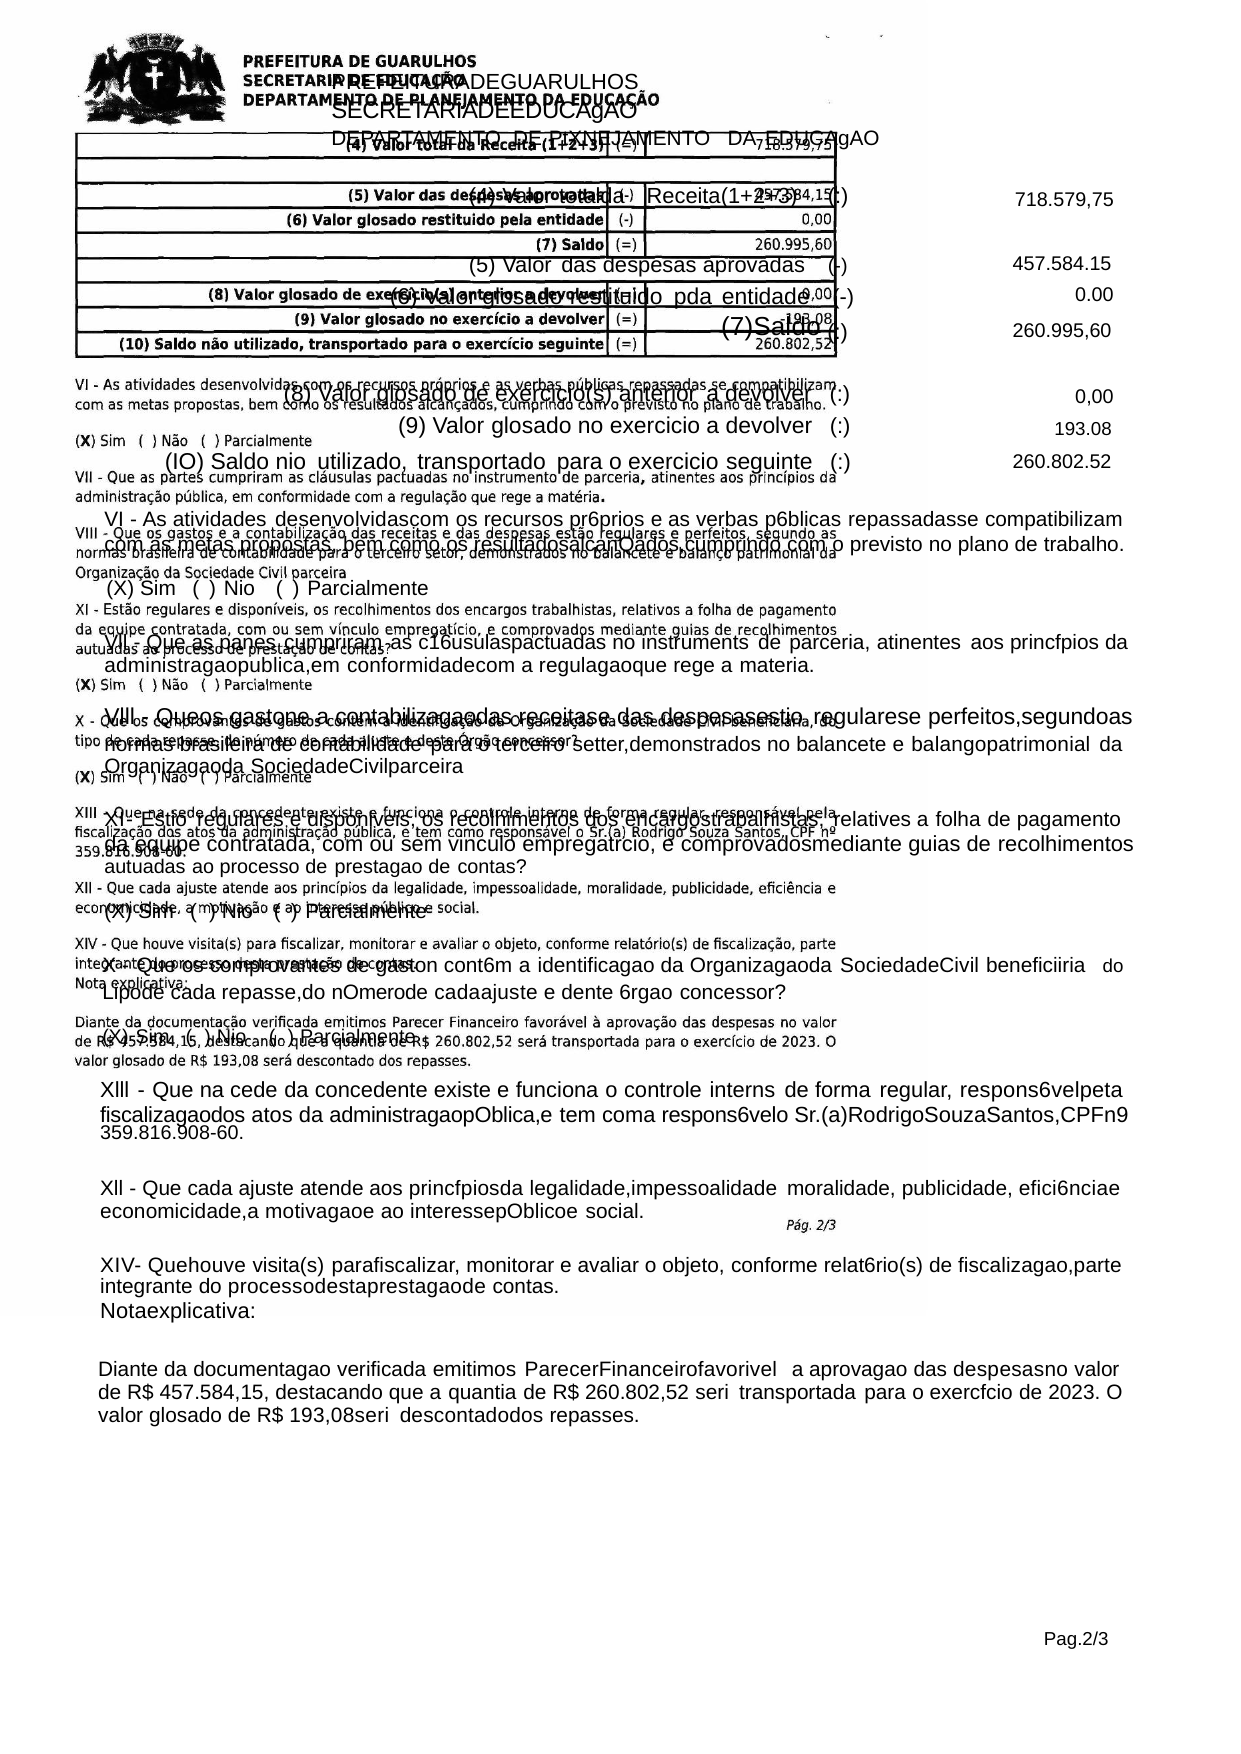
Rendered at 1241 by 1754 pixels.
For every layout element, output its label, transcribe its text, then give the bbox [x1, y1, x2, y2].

text (X) Sim ( ) Nio ( ) Parcialmente [106, 577, 451, 600]
text Vlll - Queos gastone a contabilizagaodas receitase das despesasestio regularese perfeitos,segundoas [104, 704, 1147, 730]
text ,00 [1086, 386, 1138, 408]
text X - Que os comprovantes de gaston cont6m a identificagao da Organizagaoda SociedadeCivil beneficiiria do [102, 954, 1139, 977]
text 359.816.908-60. [100, 1122, 269, 1144]
picture [0, 0, 1241, 1754]
text Diante da documentagao verificada emitimos ParecerFinanceirofavorivel a aprovagao das despesasno valor [98, 1358, 1139, 1381]
text Vll - Que as panes cumpriram as c16usulaspactuadas no instruments de parceria, atinentes aos princfpios da [104, 631, 1144, 654]
text (X) Sim ( ) Nio ( ) Parcialmente [104, 900, 449, 923]
text (IO) Saldo nio utilizado, transportado para o exercicio seguinte (:) [164, 449, 873, 474]
text Xlll - Que na cede da concedente existe e funciona o controle interns de forma regular, respons6velpeta [100, 1078, 1145, 1103]
text administragaopublica,em conformidadecom a regulagaoque rege a materia. [104, 654, 1144, 677]
text PREFEITURADEGUARULHOS [331, 70, 908, 94]
text VI - As atividades desenvolvidascom os recursos pr6prios e as verbas p6blicas repassadasse compatibilizam [104, 508, 1142, 531]
text 0.00 [1075, 284, 1138, 306]
text DEPARTAMENTO DE PtXNEJAMENTO DA EDUCAgAO [331, 127, 908, 150]
text autuadas ao processo de prestagao de contas? [104, 857, 1147, 878]
text Xll - Que cada ajuste atende aos princfpiosda legalidade,impessoalidade moralidade, publicidade, efici6nciae [100, 1177, 1139, 1200]
text com as metas propostas, bem como os resultadosalcanQados,cumprindo com o previsto no plano de trabalho. [104, 533, 1142, 556]
text (:) [827, 320, 873, 344]
text (9) Valor glosado no exercicio a devolver (:) [398, 413, 873, 438]
text (7)Saldo [721, 312, 846, 341]
text (5) Valor das despesas aprovadas (-) [469, 253, 876, 277]
text (6) Valor glosado restituido pda entidade (-) [389, 284, 878, 310]
text normas brasileira de contabilidade para o terceiro setter,demonstrados no balancete e balangopatrimonial da [104, 733, 1147, 756]
text 260.802.52 [1012, 451, 1137, 473]
text da equipe contratada, com ou sem vinculo empregatrcio, e comprovadosmediante guias de recolhimentos [104, 832, 1147, 857]
text integrante do processodestaprestagaode contas. [100, 1277, 1139, 1298]
text 18.579,75 [1026, 188, 1139, 210]
text SECRETARIADEEDUCAgAO [331, 97, 908, 124]
text 457.584.15 [1012, 253, 1138, 275]
text (4) Valor totalda Receita(1+2+3) (:) [469, 184, 876, 209]
text fiscalizagaodos atos da administragaopOblica,e tem coma respons6velo Sr.(a)RodrigoSouzaSantos,CPFn9 [100, 1103, 1145, 1128]
text Notaexplicativa: [100, 1299, 1139, 1323]
text 193.08 [1054, 418, 1137, 439]
text 0 [1075, 386, 1086, 408]
text (X) Sim ( ) Nio ( ) Parcialmente [102, 1026, 441, 1048]
text economicidade,a motivagaoe ao interessepOblicoe social. [100, 1200, 1139, 1223]
text XIV- Quehouve visita(s) parafiscalizar, monitorar e avaliar o objeto, conforme relat6rio(s) de fiscalizagao,parte [100, 1254, 1139, 1277]
text Organizagaoda SociedadeCivilparceira [104, 756, 1147, 777]
text Pag.2/3 [1044, 1629, 1133, 1650]
text 7 [1014, 188, 1026, 210]
text valor glosado de R$ 193,08seri descontadodos repasses. [98, 1404, 1139, 1427]
text 260.995,60 [1012, 319, 1137, 342]
text XI- Estio regulares e disponiveis, os recolhimentos dos encargostrabalhistas, relatives a folha de pagamento [104, 808, 1147, 831]
text de R$ 457.584,15, destacando que a quantia de R$ 260.802,52 seri transportada para o exercfcio de 2023. O [98, 1381, 1139, 1404]
text Lipode cada repasse,do nOmerode cadaajuste e dente 6rgao concessor? [102, 981, 1139, 1004]
text (8) Valor glosado de exercicio(s) anterior a devolver (:) [283, 381, 873, 407]
